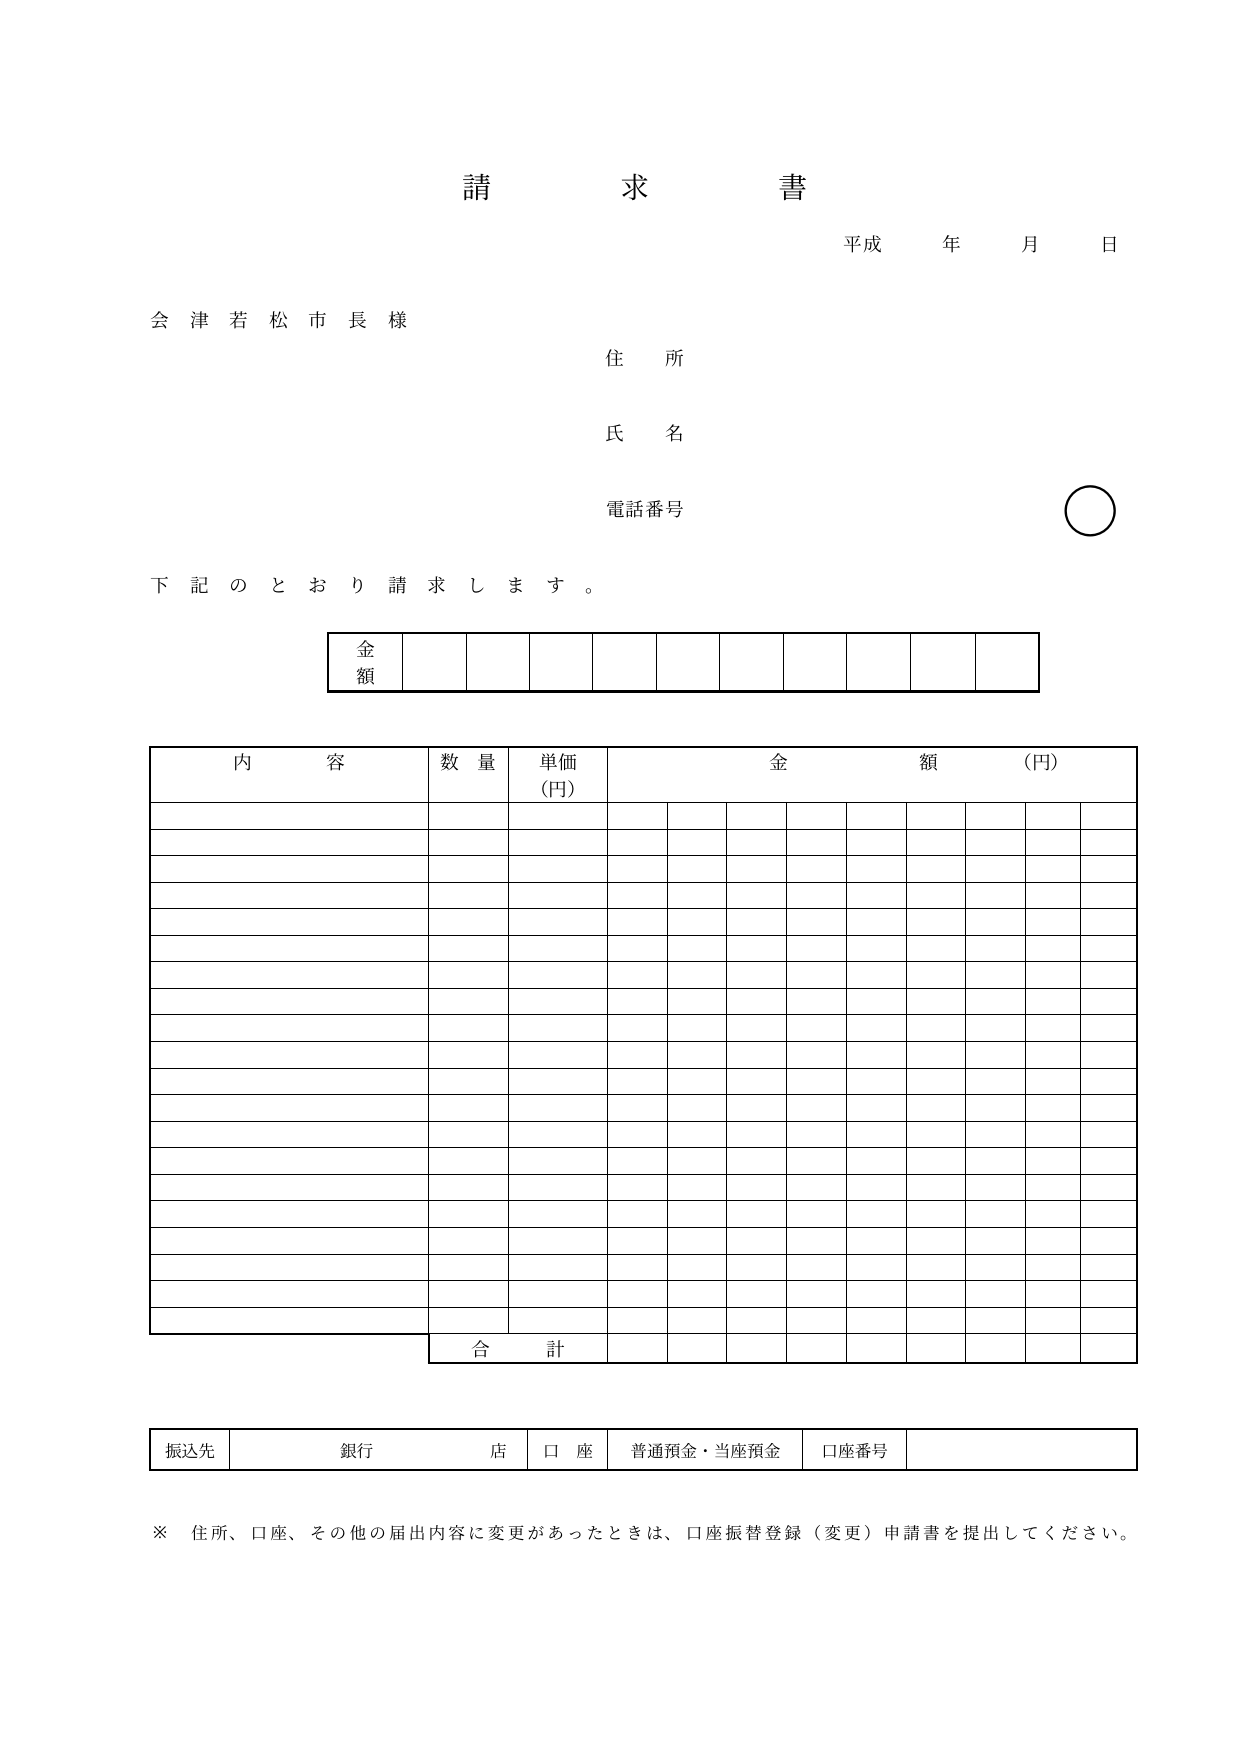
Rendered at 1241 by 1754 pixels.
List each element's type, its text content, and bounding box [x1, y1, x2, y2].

table_cell [668, 1015, 726, 1041]
table_header [657, 634, 719, 690]
table_cell [966, 1228, 1025, 1253]
text 請 求 書 [150, 139, 1120, 215]
table_cell [847, 856, 906, 882]
table_cell [1026, 830, 1080, 855]
table_cell [1081, 1281, 1136, 1307]
table_header [976, 634, 1038, 690]
table_cell [787, 830, 846, 855]
table_cell [151, 1042, 428, 1067]
table_cell [787, 1015, 846, 1041]
table_cell [151, 989, 428, 1014]
table_header 振込先 [151, 1430, 229, 1469]
table_cell [787, 856, 846, 882]
table_cell [907, 883, 965, 908]
table_cell [429, 856, 508, 882]
table_cell [509, 936, 607, 961]
table_cell [727, 1122, 786, 1147]
table_cell [151, 883, 428, 908]
table_cell [847, 1228, 906, 1253]
table_cell [1081, 1175, 1136, 1200]
table_cell [727, 830, 786, 855]
table_cell [668, 936, 726, 961]
text 平成 年 月 日 [150, 215, 1120, 253]
table_cell [509, 1201, 607, 1227]
table_cell [1026, 1095, 1080, 1121]
text 下 記 の と お り 請 求 し ま す 。 [150, 556, 1120, 594]
table_cell [151, 1069, 428, 1094]
table_cell [1026, 989, 1080, 1014]
table_cell [1026, 803, 1080, 828]
table_cell [727, 909, 786, 935]
table_cell [429, 936, 508, 961]
table_cell [847, 1148, 906, 1174]
table_cell [668, 989, 726, 1014]
table_cell [429, 830, 508, 855]
table_cell [608, 856, 667, 882]
table_cell [787, 1069, 846, 1094]
table_cell [727, 1308, 786, 1333]
table_cell [727, 1015, 786, 1041]
table_cell [509, 1069, 607, 1094]
table_cell [966, 830, 1025, 855]
table_cell [907, 1255, 965, 1280]
table_cell [727, 962, 786, 988]
table_cell [787, 1228, 846, 1253]
table_cell [847, 1255, 906, 1280]
table_header [720, 634, 783, 690]
table_cell [727, 1255, 786, 1280]
table_cell [727, 883, 786, 908]
table_cell [608, 1334, 667, 1362]
table_cell [966, 1042, 1025, 1067]
table_cell [727, 1175, 786, 1200]
table_cell [151, 830, 428, 855]
table_cell [429, 1281, 508, 1307]
table_cell [429, 1122, 508, 1147]
table_cell [847, 830, 906, 855]
table_cell [509, 830, 607, 855]
table_cell [608, 1228, 667, 1253]
table_cell [1081, 1122, 1136, 1147]
table_cell [429, 803, 508, 828]
table_cell [1081, 1308, 1136, 1333]
table_cell [151, 1095, 428, 1121]
table_cell [787, 1308, 846, 1333]
table_cell [668, 803, 726, 828]
table_cell [907, 1069, 965, 1094]
table_cell [151, 962, 428, 988]
table_cell [1081, 1095, 1136, 1121]
table_cell [787, 962, 846, 988]
table_cell [787, 1201, 846, 1227]
table_cell [907, 909, 965, 935]
table_header 内 容 [151, 748, 428, 802]
table_cell [1026, 1308, 1080, 1333]
table_cell [966, 1148, 1025, 1174]
table_cell [429, 1069, 508, 1094]
table_header [911, 634, 975, 690]
table_cell [1081, 1148, 1136, 1174]
table_header 数 量 [429, 748, 508, 802]
table_cell [509, 1281, 607, 1307]
table_cell [668, 1042, 726, 1067]
table_cell [847, 962, 906, 988]
table_header 金 額 [329, 634, 402, 690]
table_cell [966, 1095, 1025, 1121]
table_cell [151, 1015, 428, 1041]
table_header 口座番号 [803, 1430, 906, 1469]
table_cell [509, 1228, 607, 1253]
table_cell [727, 1095, 786, 1121]
table_cell [429, 883, 508, 908]
table_cell [668, 962, 726, 988]
table_cell [429, 1201, 508, 1227]
table_cell [509, 1148, 607, 1174]
table_cell [966, 962, 1025, 988]
table_cell [907, 1148, 965, 1174]
table_header 金 額 （円） [608, 748, 1136, 802]
table_cell [1081, 1228, 1136, 1253]
table_cell [787, 1122, 846, 1147]
table_cell [151, 803, 428, 828]
table_cell [787, 1334, 846, 1362]
table_cell [907, 830, 965, 855]
table_cell [847, 1042, 906, 1067]
table_cell [1081, 1015, 1136, 1041]
table_header [403, 634, 466, 690]
table_cell [668, 1148, 726, 1174]
table_cell [509, 803, 607, 828]
table_cell [907, 1015, 965, 1041]
table_cell [151, 1122, 428, 1147]
table_cell [966, 1015, 1025, 1041]
table_cell [509, 1255, 607, 1280]
table_cell [907, 1281, 965, 1307]
table_cell [1026, 1015, 1080, 1041]
table_cell 合 計 [430, 1334, 607, 1362]
table_cell [509, 962, 607, 988]
table_cell [509, 989, 607, 1014]
table_cell [847, 1308, 906, 1333]
table_cell [727, 936, 786, 961]
table_cell [668, 1122, 726, 1147]
text 住 所 [150, 329, 1120, 367]
table_cell [907, 856, 965, 882]
table_cell [1081, 1334, 1136, 1362]
table_cell [966, 1201, 1025, 1227]
table_cell [1026, 856, 1080, 882]
table_cell [608, 1122, 667, 1147]
table_cell [966, 989, 1025, 1014]
table_cell [1026, 1148, 1080, 1174]
table_cell [608, 830, 667, 855]
table_cell [1026, 936, 1080, 961]
table_cell [1081, 1201, 1136, 1227]
table_cell [847, 1201, 906, 1227]
table_cell [727, 1042, 786, 1067]
table_cell [151, 1255, 428, 1280]
table_cell [429, 1255, 508, 1280]
table_cell [907, 989, 965, 1014]
table_cell [966, 803, 1025, 828]
table_cell [668, 1175, 726, 1200]
table_cell [429, 1095, 508, 1121]
table_cell [1081, 830, 1136, 855]
table_cell [1026, 1255, 1080, 1280]
table_cell [608, 1015, 667, 1041]
table_cell [1026, 962, 1080, 988]
table_cell [668, 830, 726, 855]
table_cell [429, 1015, 508, 1041]
table_cell [727, 1228, 786, 1253]
table_cell [727, 856, 786, 882]
table_header [784, 634, 846, 690]
table_cell [727, 803, 786, 828]
table_cell [509, 909, 607, 935]
table_cell [429, 1228, 508, 1253]
table_cell [847, 1175, 906, 1200]
table_cell [668, 1228, 726, 1253]
table_header [467, 634, 529, 690]
table_cell [907, 1095, 965, 1121]
table_cell [608, 909, 667, 935]
table_cell [966, 1069, 1025, 1094]
table_cell [509, 1308, 607, 1333]
table_cell [1026, 1228, 1080, 1253]
table_cell [150, 1335, 428, 1362]
table_cell [907, 1308, 965, 1333]
table_cell [847, 1015, 906, 1041]
table_cell [608, 1042, 667, 1067]
table_cell [787, 1095, 846, 1121]
table_cell [847, 883, 906, 908]
table_cell [1026, 1334, 1080, 1362]
table_cell [151, 1228, 428, 1253]
table_cell [668, 1069, 726, 1094]
table_cell [847, 803, 906, 828]
table_cell [668, 1095, 726, 1121]
table_cell [727, 989, 786, 1014]
table_cell [509, 856, 607, 882]
table_cell [907, 1042, 965, 1067]
table_cell [727, 1148, 786, 1174]
table_cell [847, 909, 906, 935]
table_cell [429, 1148, 508, 1174]
table_cell [668, 1334, 726, 1362]
table_cell [727, 1069, 786, 1094]
table_cell [668, 1281, 726, 1307]
table_cell [907, 803, 965, 828]
table_cell [847, 1122, 906, 1147]
table_cell [907, 962, 965, 988]
table_cell [668, 1201, 726, 1227]
table_cell [847, 936, 906, 961]
table_cell [668, 883, 726, 908]
table_cell [787, 1148, 846, 1174]
table_cell [907, 1201, 965, 1227]
text 電話番号 ○ [150, 442, 1120, 556]
text 氏 名 [150, 404, 1120, 442]
table_cell [907, 1334, 965, 1362]
table_header [847, 634, 910, 690]
table_cell [1026, 883, 1080, 908]
table_cell [608, 936, 667, 961]
table_cell [966, 1281, 1025, 1307]
table_cell [1081, 856, 1136, 882]
table_cell [1081, 1069, 1136, 1094]
table_cell [608, 1175, 667, 1200]
table_cell [429, 1042, 508, 1067]
table_cell [1081, 1255, 1136, 1280]
table_cell [1026, 1281, 1080, 1307]
table_cell [727, 1201, 786, 1227]
table_header 銀行 店 [230, 1430, 527, 1469]
table_cell [509, 1095, 607, 1121]
table_header [907, 1430, 1136, 1469]
table_cell [608, 883, 667, 908]
table_cell [966, 936, 1025, 961]
table_cell [966, 1175, 1025, 1200]
table_cell [429, 909, 508, 935]
table_cell [787, 883, 846, 908]
table_cell [966, 1308, 1025, 1333]
table_cell [608, 989, 667, 1014]
table_cell [608, 1095, 667, 1121]
table_cell [608, 1281, 667, 1307]
table_cell [966, 909, 1025, 935]
table_header 口 座 [528, 1430, 607, 1469]
table_cell [608, 1148, 667, 1174]
table_cell [727, 1334, 786, 1362]
table_cell [847, 1095, 906, 1121]
table_cell [966, 1334, 1025, 1362]
table_cell [787, 1175, 846, 1200]
table_cell [907, 936, 965, 961]
table_cell [608, 803, 667, 828]
table_cell [509, 883, 607, 908]
table_cell [1081, 803, 1136, 828]
table_cell [966, 1255, 1025, 1280]
table_cell [608, 1255, 667, 1280]
table_cell [668, 909, 726, 935]
table_cell [1026, 1201, 1080, 1227]
table_cell [966, 856, 1025, 882]
table_cell [608, 1201, 667, 1227]
table_cell [1081, 909, 1136, 935]
table_cell [668, 856, 726, 882]
table_cell [668, 1308, 726, 1333]
table_cell [966, 1122, 1025, 1147]
table_cell [847, 1069, 906, 1094]
table_cell [847, 1334, 906, 1362]
table_cell [787, 1255, 846, 1280]
table_cell [1081, 936, 1136, 961]
table_header [593, 634, 656, 690]
table_cell [509, 1042, 607, 1067]
table_cell [151, 936, 428, 961]
table_cell [151, 909, 428, 935]
table_cell [151, 1175, 428, 1200]
table_cell [668, 1255, 726, 1280]
text 会 津 若 松 市 長 様 [150, 291, 1120, 329]
table_cell [787, 989, 846, 1014]
table_cell [1081, 989, 1136, 1014]
table_cell [151, 1201, 428, 1227]
table_cell [1026, 1122, 1080, 1147]
table_cell [787, 1042, 846, 1067]
table_cell [429, 1175, 508, 1200]
table_cell [608, 1069, 667, 1094]
table_cell [509, 1122, 607, 1147]
table_cell [1026, 1069, 1080, 1094]
table_cell [787, 936, 846, 961]
table_cell [151, 856, 428, 882]
table_cell [151, 1148, 428, 1174]
table_cell [787, 1281, 846, 1307]
table_cell [907, 1175, 965, 1200]
table_cell [1026, 1042, 1080, 1067]
table_cell [727, 1281, 786, 1307]
table_cell [1026, 909, 1080, 935]
table_cell [608, 1308, 667, 1333]
table_cell [151, 1308, 428, 1333]
table_cell [608, 962, 667, 988]
table_cell [509, 1175, 607, 1200]
table_cell [847, 989, 906, 1014]
table_cell [907, 1122, 965, 1147]
table_cell [907, 1228, 965, 1253]
table_header 単価（円） [509, 748, 607, 802]
table_cell [429, 989, 508, 1014]
table_cell [787, 909, 846, 935]
table_cell [429, 1308, 508, 1333]
table_cell [1081, 1042, 1136, 1067]
table_cell [847, 1281, 906, 1307]
table_cell [1081, 883, 1136, 908]
table_cell [1026, 1175, 1080, 1200]
table_header [530, 634, 592, 690]
table_header 普通預金・当座預金 [608, 1430, 802, 1469]
table_cell [1081, 962, 1136, 988]
table_cell [509, 1015, 607, 1041]
table_cell [966, 883, 1025, 908]
table_cell [787, 803, 846, 828]
text ※ 住所、口座、その他の届出内容に変更があったときは、口座振替登録（変更）申請書を提出してください。 [150, 1504, 1120, 1542]
table_cell [429, 962, 508, 988]
table_cell [151, 1281, 428, 1307]
